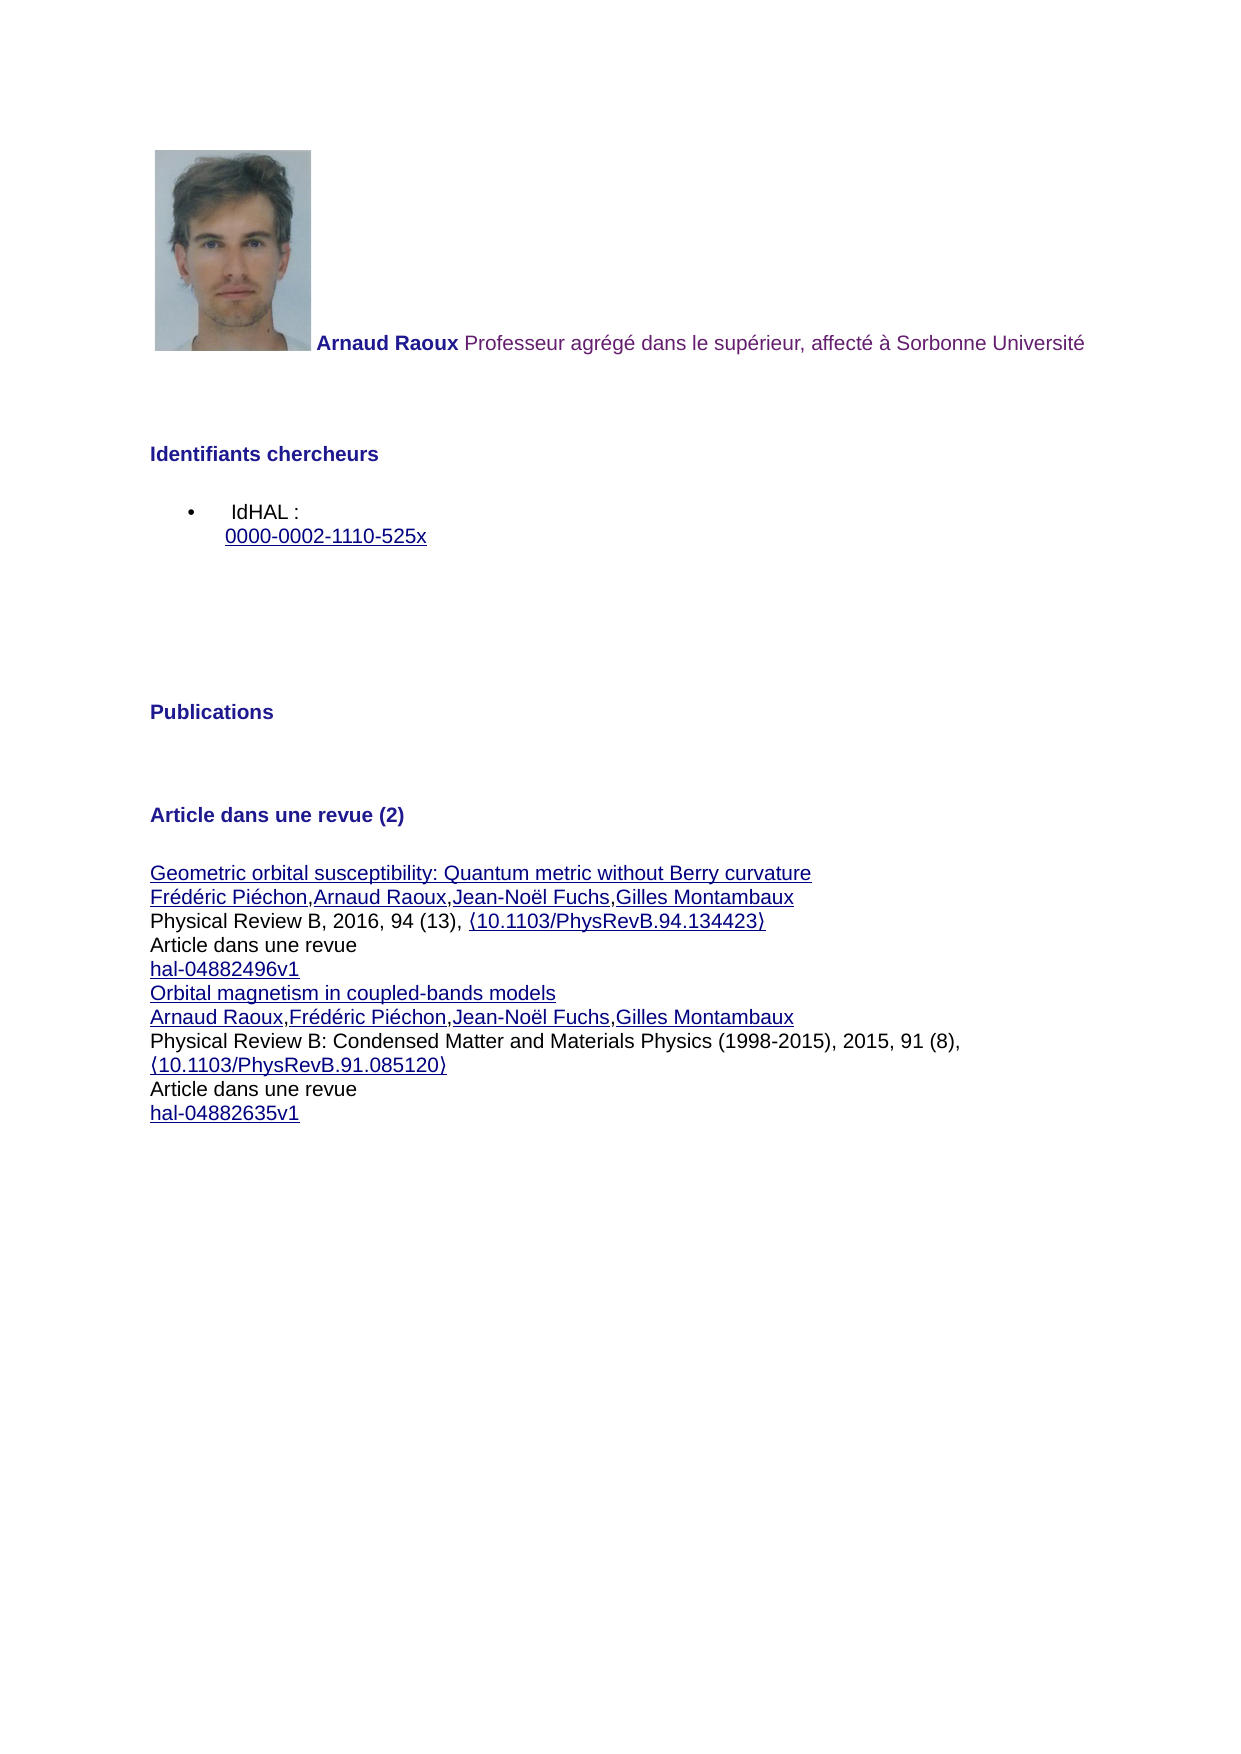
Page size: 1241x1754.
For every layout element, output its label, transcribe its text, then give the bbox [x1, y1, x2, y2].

picture [154, 150, 312, 351]
table_cell Orbital magnetism in coupled-bands models Arnaud Raoux,Frédéric Piéchon,Jean-Noël Fuchs,Gilles Montambaux Physical Review B: Condensed Matter and Materials Physics (1998-2015), 2015, 91 (8), ⟨10.1103/PhysRevB.91.085120⟩ Article dans une revue hal-04882635v1 [150, 981, 1090, 1125]
list IdHAL : [187, 500, 1090, 524]
table_header Geometric orbital susceptibility: Quantum metric without Berry curvature Frédéric Piéchon,Arnaud Raoux,Jean-Noël Fuchs,Gilles Montambaux Physical Review B, 2016, 94 (13), ⟨10.1103/PhysRevB.94.134423⟩ Article dans une revue hal-04882496v1 [150, 861, 1090, 981]
subtitle Identifiants chercheurs [150, 441, 1090, 465]
subtitle Article dans une revue (2) [150, 803, 1090, 827]
subtitle Publications [150, 700, 1090, 724]
subtitle Arnaud Raoux Professeur agrégé dans le supérieur, affecté à Sorbonne Université [150, 150, 1090, 355]
list 0000-0002-1110-525x [187, 524, 1090, 548]
